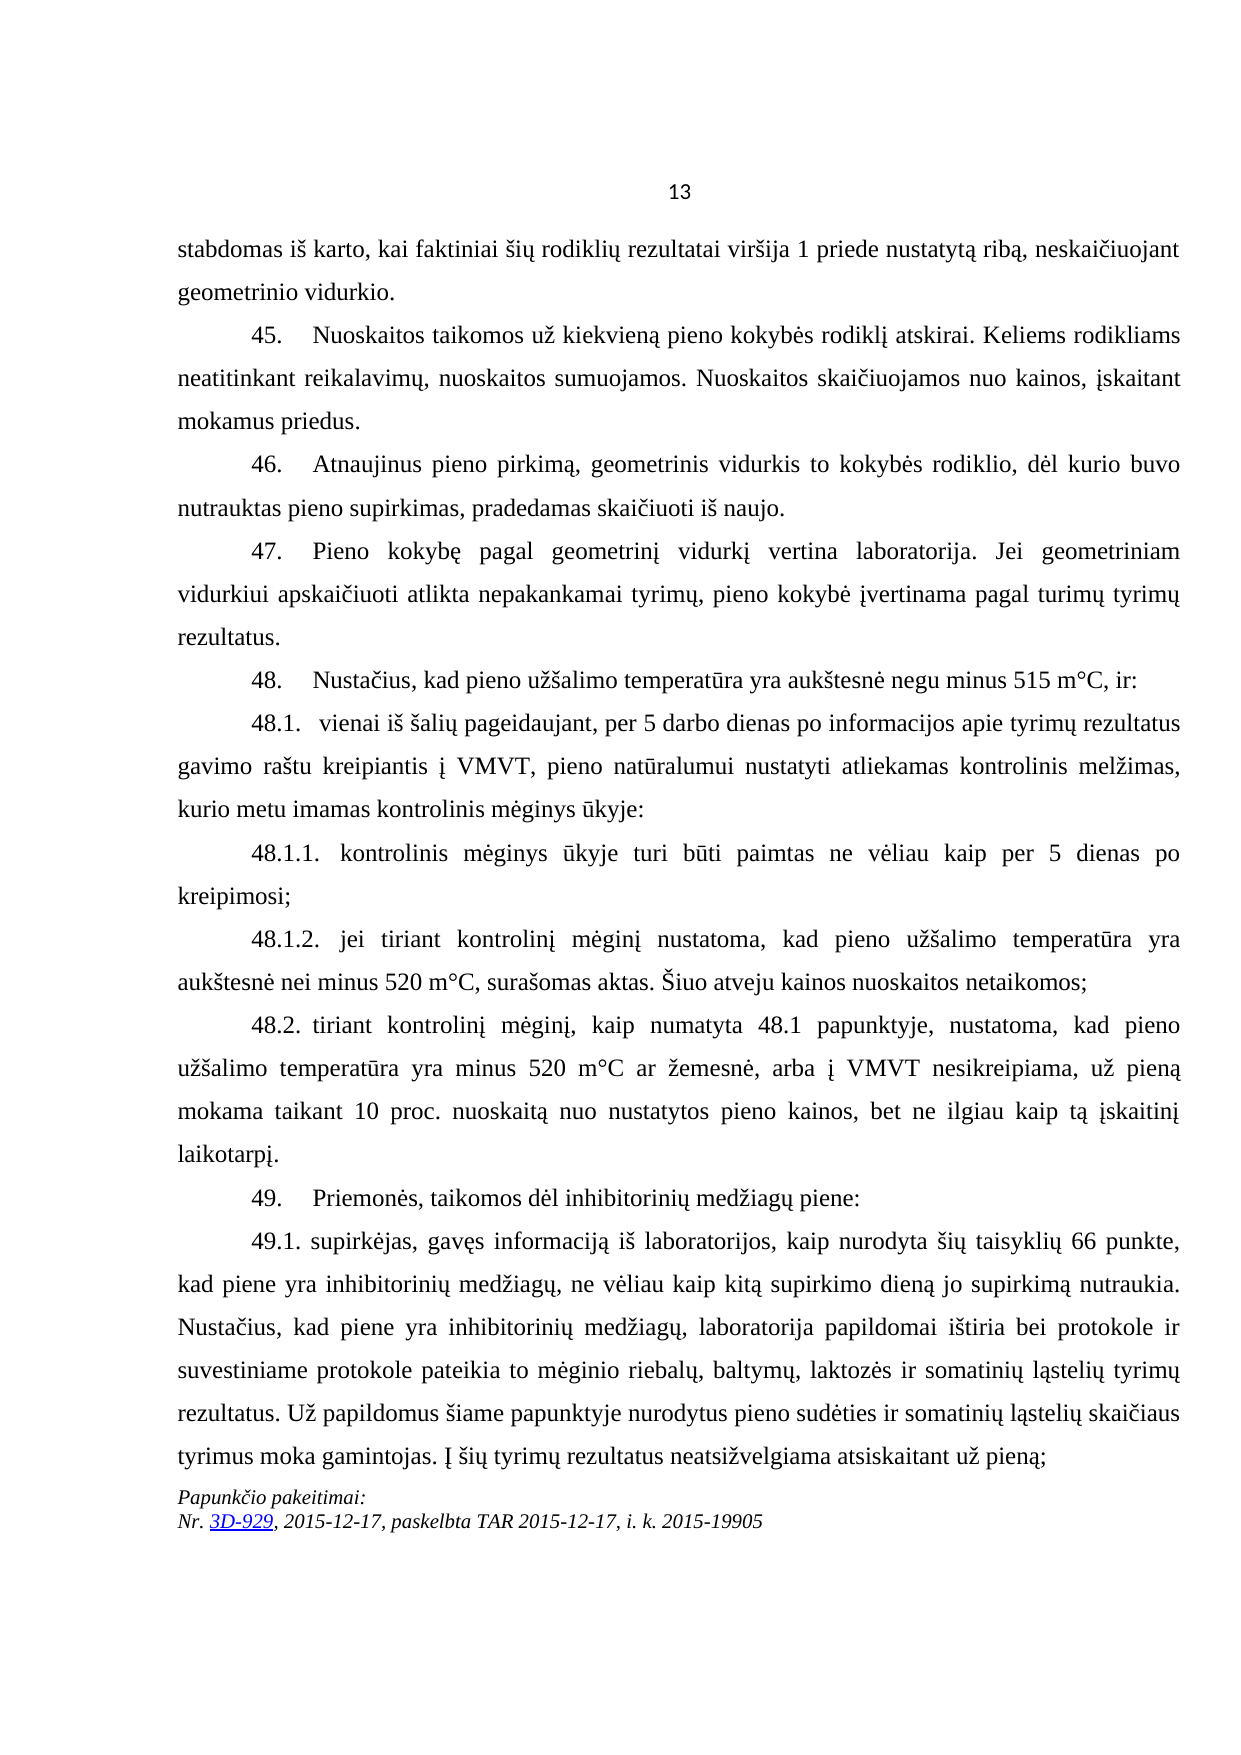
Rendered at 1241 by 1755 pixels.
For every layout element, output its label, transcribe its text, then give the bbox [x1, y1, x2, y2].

text 48. Nustačius, kad pieno užšalimo temperatūra yra aukštesnė negu minus 515 m°C, ir: [177, 665, 1181, 694]
text 45. Nuoskaitos taikomos už kiekvieną pieno kokybės rodiklį atskirai. Keliems rodikliams neatitinkant reikalavimų, nuoskaitos sumuojamos. Nuoskaitos skaičiuojamos nuo kainos, įskaitant mokamus priedus. [177, 320, 1181, 435]
text 48.1.1. kontrolinis mėginys ūkyje turi būti paimtas ne vėliau kaip per 5 dienas po kreipimosi; [177, 838, 1181, 909]
text stabdomas iš karto, kai faktiniai šių rodiklių rezultatai viršija 1 priede nustatytą ribą, neskaičiuojant geometrinio vidurkio. [177, 234, 1181, 306]
text 47. Pieno kokybę pagal geometrinį vidurkį vertina laboratorija. Jei geometriniam vidurkiui apskaičiuoti atlikta nepakankamai tyrimų, pieno kokybė įvertinama pagal turimų tyrimų rezultatus. [177, 536, 1181, 651]
text Papunkčio pakeitimai: [177, 1484, 1181, 1509]
text 46. Atnaujinus pieno pirkimą, geometrinis vidurkis to kokybės rodiklio, dėl kurio buvo nutrauktas pieno supirkimas, pradedamas skaičiuoti iš naujo. [177, 449, 1181, 521]
text Nr. 3D-929, 2015-12-17, paskelbta TAR 2015-12-17, i. k. 2015-19905 [177, 1509, 1181, 1533]
text 48.1.2. jei tiriant kontrolinį mėginį nustatoma, kad pieno užšalimo temperatūra yra aukštesnė nei minus 520 m°C, surašomas aktas. Šiuo atveju kainos nuoskaitos netaikomos; [177, 924, 1181, 996]
text 49. Priemonės, taikomos dėl inhibitorinių medžiagų piene: [177, 1183, 1181, 1211]
text 48.1. vienai iš šalių pageidaujant, per 5 darbo dienas po informacijos apie tyrimų rezultatus gavimo raštu kreipiantis į VMVT, pieno natūralumui nustatyti atliekamas kontrolinis melžimas, kurio metu imamas kontrolinis mėginys ūkyje: [177, 708, 1181, 823]
text 48.2. tiriant kontrolinį mėginį, kaip numatyta 48.1 papunktyje, nustatoma, kad pieno užšalimo temperatūra yra minus 520 m°C ar žemesnė, arba į VMVT nesikreipiama, už pieną mokama taikant 10 proc. nuoskaitą nuo nustatytos pieno kainos, bet ne ilgiau kaip tą įskaitinį laikotarpį. [177, 1010, 1181, 1168]
text 49.1. supirkėjas, gavęs informaciją iš laboratorijos, kaip nurodyta šių taisyklių 66 punkte, kad piene yra inhibitorinių medžiagų, ne vėliau kaip kitą supirkimo dieną jo supirkimą nutraukia. Nustačius, kad piene yra inhibitorinių medžiagų, laboratorija papildomai ištiria bei protokole ir suvestiniame protokole pateikia to mėginio riebalų, baltymų, laktozės ir somatinių ląstelių tyrimų rezultatus. Už papildomus šiame papunktyje nurodytus pieno sudėties ir somatinių ląstelių skaičiaus tyrimus moka gamintojas. Į šių tyrimų rezultatus neatsižvelgiama atsiskaitant už pieną; [177, 1226, 1181, 1470]
